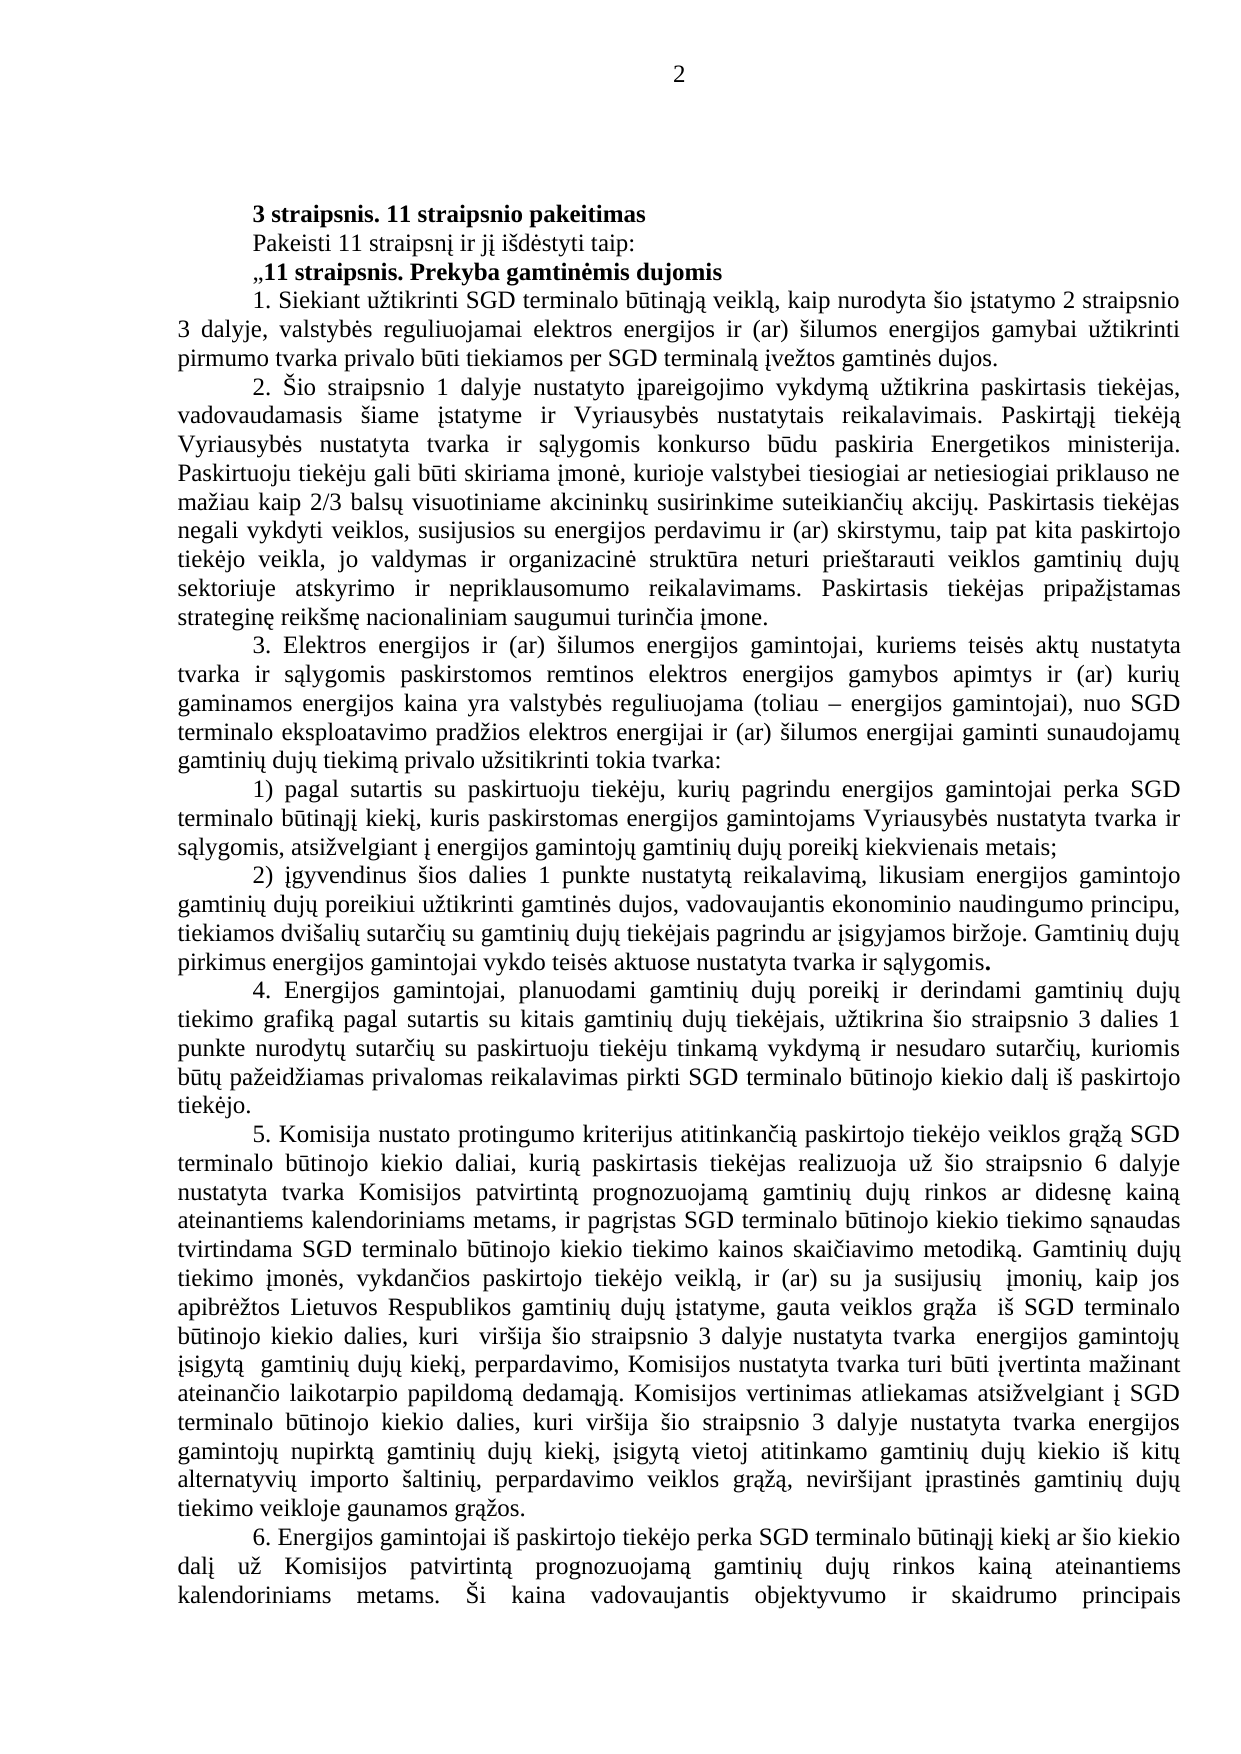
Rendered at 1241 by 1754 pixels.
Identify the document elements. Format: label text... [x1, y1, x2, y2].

text 4. Energijos gamintojai, planuodami gamtinių dujų poreikį ir derindami gamtinių dujų tiekimo grafiką pagal sutartis su kitais gamtinių dujų tiekėjais, užtikrina šio straipsnio 3 dalies 1 punkte nurodytų sutarčių su paskirtuoju tiekėju tinkamą vykdymą ir nesudaro sutarčių, kuriomis būtų pažeidžiamas privalomas reikalavimas pirkti SGD terminalo būtinojo kiekio dalį iš paskirtojo tiekėjo. [177, 975, 1181, 1119]
text 1) pagal sutartis su paskirtuoju tiekėju, kurių pagrindu energijos gamintojai perka SGD terminalo būtinąjį kiekį, kuris paskirstomas energijos gamintojams Vyriausybės nustatyta tvarka ir sąlygomis, atsižvelgiant į energijos gamintojų gamtinių dujų poreikį kiekvienais metais; [177, 774, 1181, 860]
text 3. Elektros energijos ir (ar) šilumos energijos gamintojai, kuriems teisės aktų nustatyta tvarka ir sąlygomis paskirstomos remtinos elektros energijos gamybos apimtys ir (ar) kurių gaminamos energijos kaina yra valstybės reguliuojama (toliau – energijos gamintojai), nuo SGD terminalo eksploatavimo pradžios elektros energijai ir (ar) šilumos energijai gaminti sunaudojamų gamtinių dujų tiekimą privalo užsitikrinti tokia tvarka: [177, 630, 1181, 774]
text „11 straipsnis. Prekyba gamtinėmis dujomis [177, 257, 1181, 285]
text Pakeisti 11 straipsnį ir jį išdėstyti taip: [177, 228, 1181, 257]
text 2) įgyvendinus šios dalies 1 punkte nustatytą reikalavimą, likusiam energijos gamintojo gamtinių dujų poreikiui užtikrinti gamtinės dujos, vadovaujantis ekonominio naudingumo principu, tiekiamos dvišalių sutarčių su gamtinių dujų tiekėjais pagrindu ar įsigyjamos biržoje. Gamtinių dujų pirkimus energijos gamintojai vykdo teisės aktuose nustatyta tvarka ir sąlygomis. [177, 860, 1181, 975]
text 5. Komisija nustato protingumo kriterijus atitinkančią paskirtojo tiekėjo veiklos grąžą SGD terminalo būtinojo kiekio daliai, kurią paskirtasis tiekėjas realizuoja už šio straipsnio 6 dalyje nustatyta tvarka Komisijos patvirtintą prognozuojamą gamtinių dujų rinkos ar didesnę kainą ateinantiems kalendoriniams metams, ir pagrįstas SGD terminalo būtinojo kiekio tiekimo sąnaudas tvirtindama SGD terminalo būtinojo kiekio tiekimo kainos skaičiavimo metodiką. Gamtinių dujų tiekimo įmonės, vykdančios paskirtojo tiekėjo veiklą, ir (ar) su ja susijusių įmonių, kaip jos apibrėžtos Lietuvos Respublikos gamtinių dujų įstatyme, gauta veiklos grąža iš SGD terminalo būtinojo kiekio dalies, kuri viršija šio straipsnio 3 dalyje nustatyta tvarka energijos gamintojų įsigytą gamtinių dujų kiekį, perpardavimo, Komisijos nustatyta tvarka turi būti įvertinta mažinant ateinančio laikotarpio papildomą dedamąją. Komisijos vertinimas atliekamas atsižvelgiant į SGD terminalo būtinojo kiekio dalies, kuri viršija šio straipsnio 3 dalyje nustatyta tvarka energijos gamintojų nupirktą gamtinių dujų kiekį, įsigytą vietoj atitinkamo gamtinių dujų kiekio iš kitų alternatyvių importo šaltinių, perpardavimo veiklos grąžą, neviršijant įprastinės gamtinių dujų tiekimo veikloje gaunamos grąžos. [177, 1119, 1181, 1522]
text 1. Siekiant užtikrinti SGD terminalo būtinąją veiklą, kaip nurodyta šio įstatymo 2 straipsnio 3 dalyje, valstybės reguliuojamai elektros energijos ir (ar) šilumos energijos gamybai užtikrinti pirmumo tvarka privalo būti tiekiamos per SGD terminalą įvežtos gamtinės dujos. [177, 285, 1181, 372]
text 2. Šio straipsnio 1 dalyje nustatyto įpareigojimo vykdymą užtikrina paskirtasis tiekėjas, vadovaudamasis šiame įstatyme ir Vyriausybės nustatytais reikalavimais. Paskirtąjį tiekėją Vyriausybės nustatyta tvarka ir sąlygomis konkurso būdu paskiria Energetikos ministerija. Paskirtuoju tiekėju gali būti skiriama įmonė, kurioje valstybei tiesiogiai ar netiesiogiai priklauso ne mažiau kaip 2/3 balsų visuotiniame akcininkų susirinkime suteikiančių akcijų. Paskirtasis tiekėjas negali vykdyti veiklos, susijusios su energijos perdavimu ir (ar) skirstymu, taip pat kita paskirtojo tiekėjo veikla, jo valdymas ir organizacinė struktūra neturi prieštarauti veiklos gamtinių dujų sektoriuje atskyrimo ir nepriklausomumo reikalavimams. Paskirtasis tiekėjas pripažįstamas strateginę reikšmę nacionaliniam saugumui turinčia įmone. [177, 372, 1181, 630]
text 6. Energijos gamintojai iš paskirtojo tiekėjo perka SGD terminalo būtinąjį kiekį ar šio kiekio dalį už Komisijos patvirtintą prognozuojamą gamtinių dujų rinkos kainą ateinantiems kalendoriniams metams. Ši kaina vadovaujantis objektyvumo ir skaidrumo principais [177, 1522, 1181, 1608]
text 3 straipsnis. 11 straipsnio pakeitimas [177, 199, 1181, 228]
